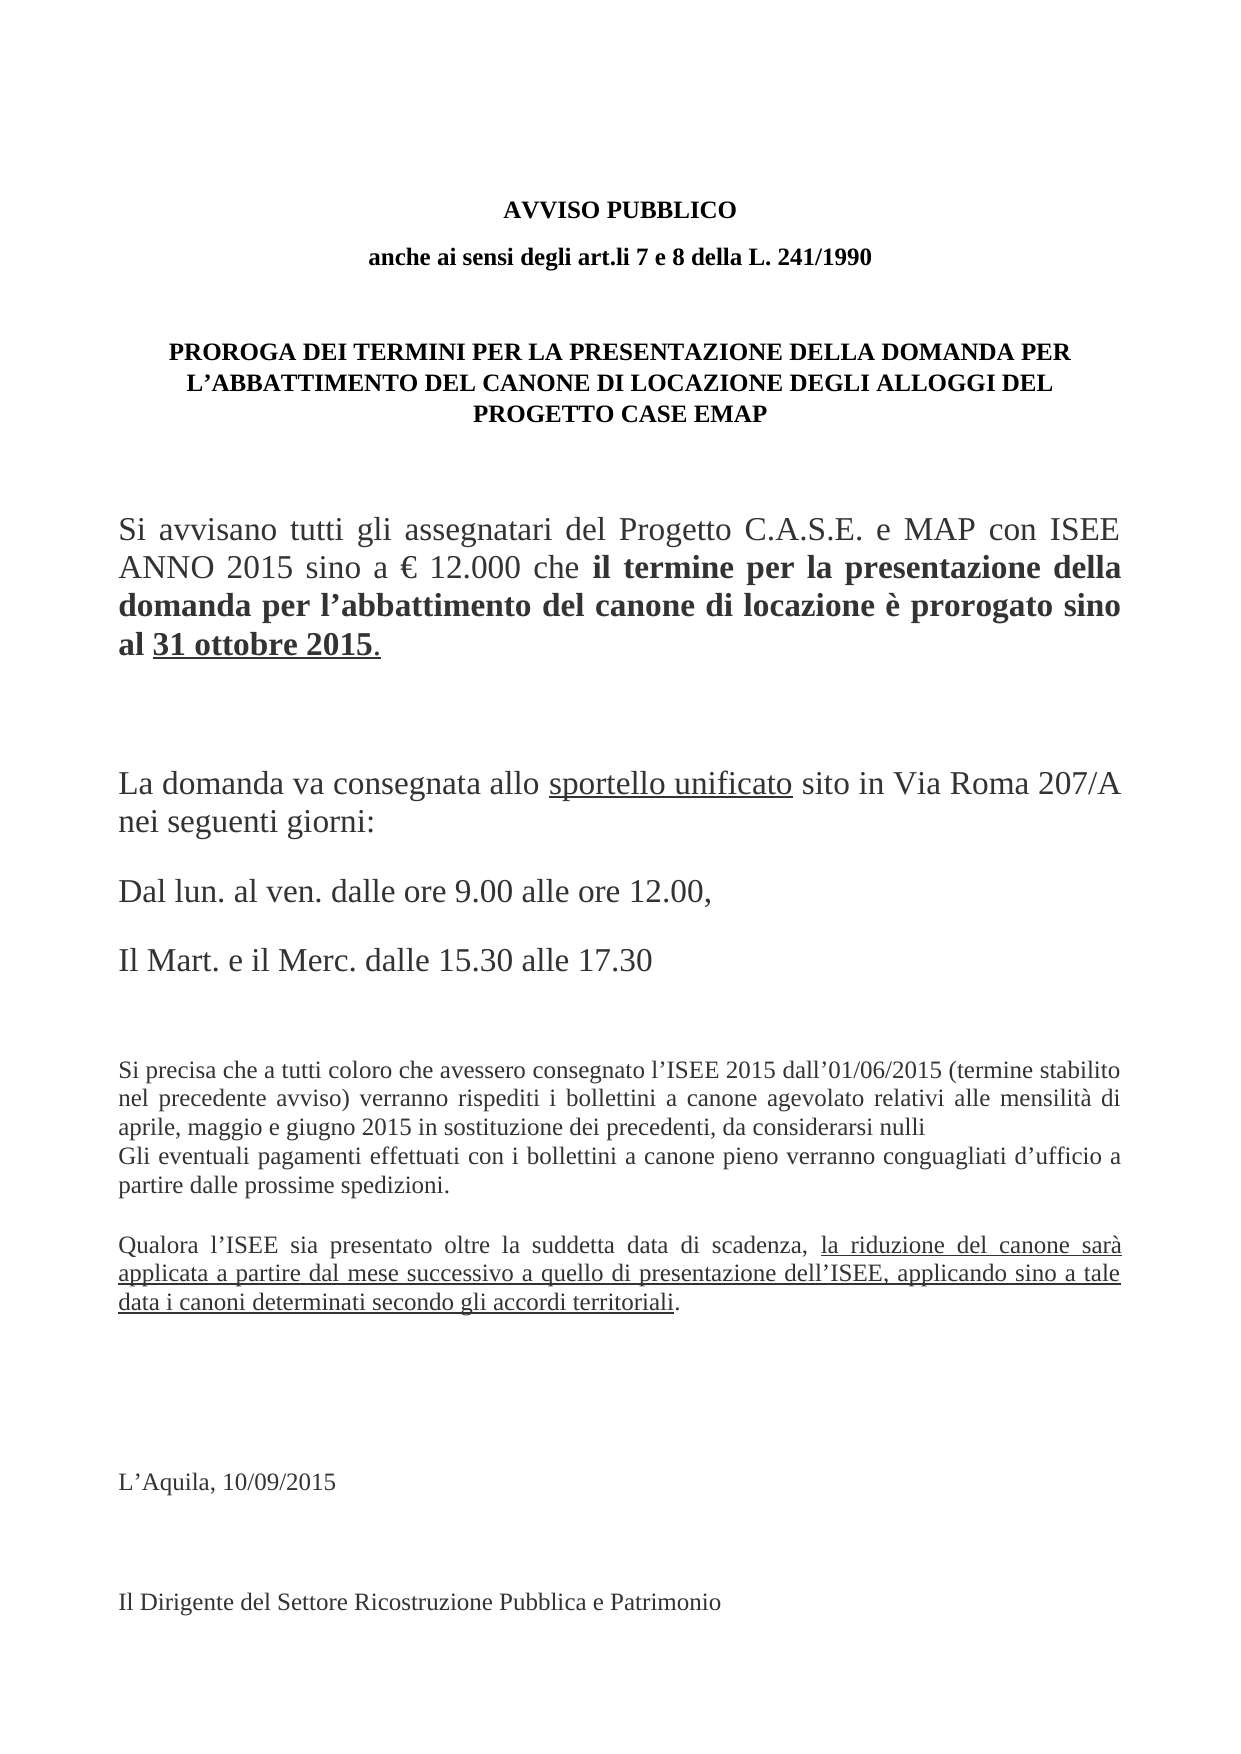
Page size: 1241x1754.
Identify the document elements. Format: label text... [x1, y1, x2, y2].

text PROROGA DEI TERMINI PER LA PRESENTAZIONE DELLA DOMANDA PER L’ABBATTIMENTO DEL CANONE DI LOCAZIONE DEGLI ALLOGGI DEL PROGETTO CASE EMAP [118, 337, 1122, 427]
text L’Aquila, 10/09/2015 [118, 1467, 1122, 1496]
text AVVISO PUBBLICO [118, 195, 1122, 224]
text La domanda va consegnata allo sportello unificato sito in Via Roma 207/A nei seguenti giorni: [118, 763, 1122, 840]
text Gli eventuali pagamenti effettuati con i bollettini a canone pieno verranno conguagliati d’ufficio a partire dalle prossime spedizioni. [118, 1141, 1122, 1198]
text anche ai sensi degli art.li 7 e 8 della L. 241/1990 [118, 242, 1122, 271]
text Si precisa che a tutti coloro che avessero consegnato l’ISEE 2015 dall’01/06/2015 (termine stabilito nel precedente avviso) verranno rispediti i bollettini a canone agevolato relativi alle mensilità di aprile, maggio e giugno 2015 in sostituzione dei precedenti, da considerarsi nulli [118, 1055, 1122, 1141]
text Dal lun. al ven. dalle ore 9.00 alle ore 12.00, [118, 871, 1122, 909]
text Qualora l’ISEE sia presentato oltre la suddetta data di scadenza, la riduzione del canone sarà applicata a partire dal mese successivo a quello di presentazione dell’ISEE, applicando sino a tale data i canoni determinati secondo gli accordi territoriali. [118, 1230, 1122, 1316]
text Il Mart. e il Merc. dalle 15.30 alle 17.30 [118, 941, 1122, 979]
text Si avvisano tutti gli assegnatari del Progetto C.A.S.E. e MAP con ISEE ANNO 2015 sino a € 12.000 che il termine per la presentazione della domanda per l’abbattimento del canone di locazione è prorogato sino al 31 ottobre 2015. [118, 509, 1122, 662]
text Il Dirigente del Settore Ricostruzione Pubblica e Patrimonio [118, 1587, 1122, 1616]
